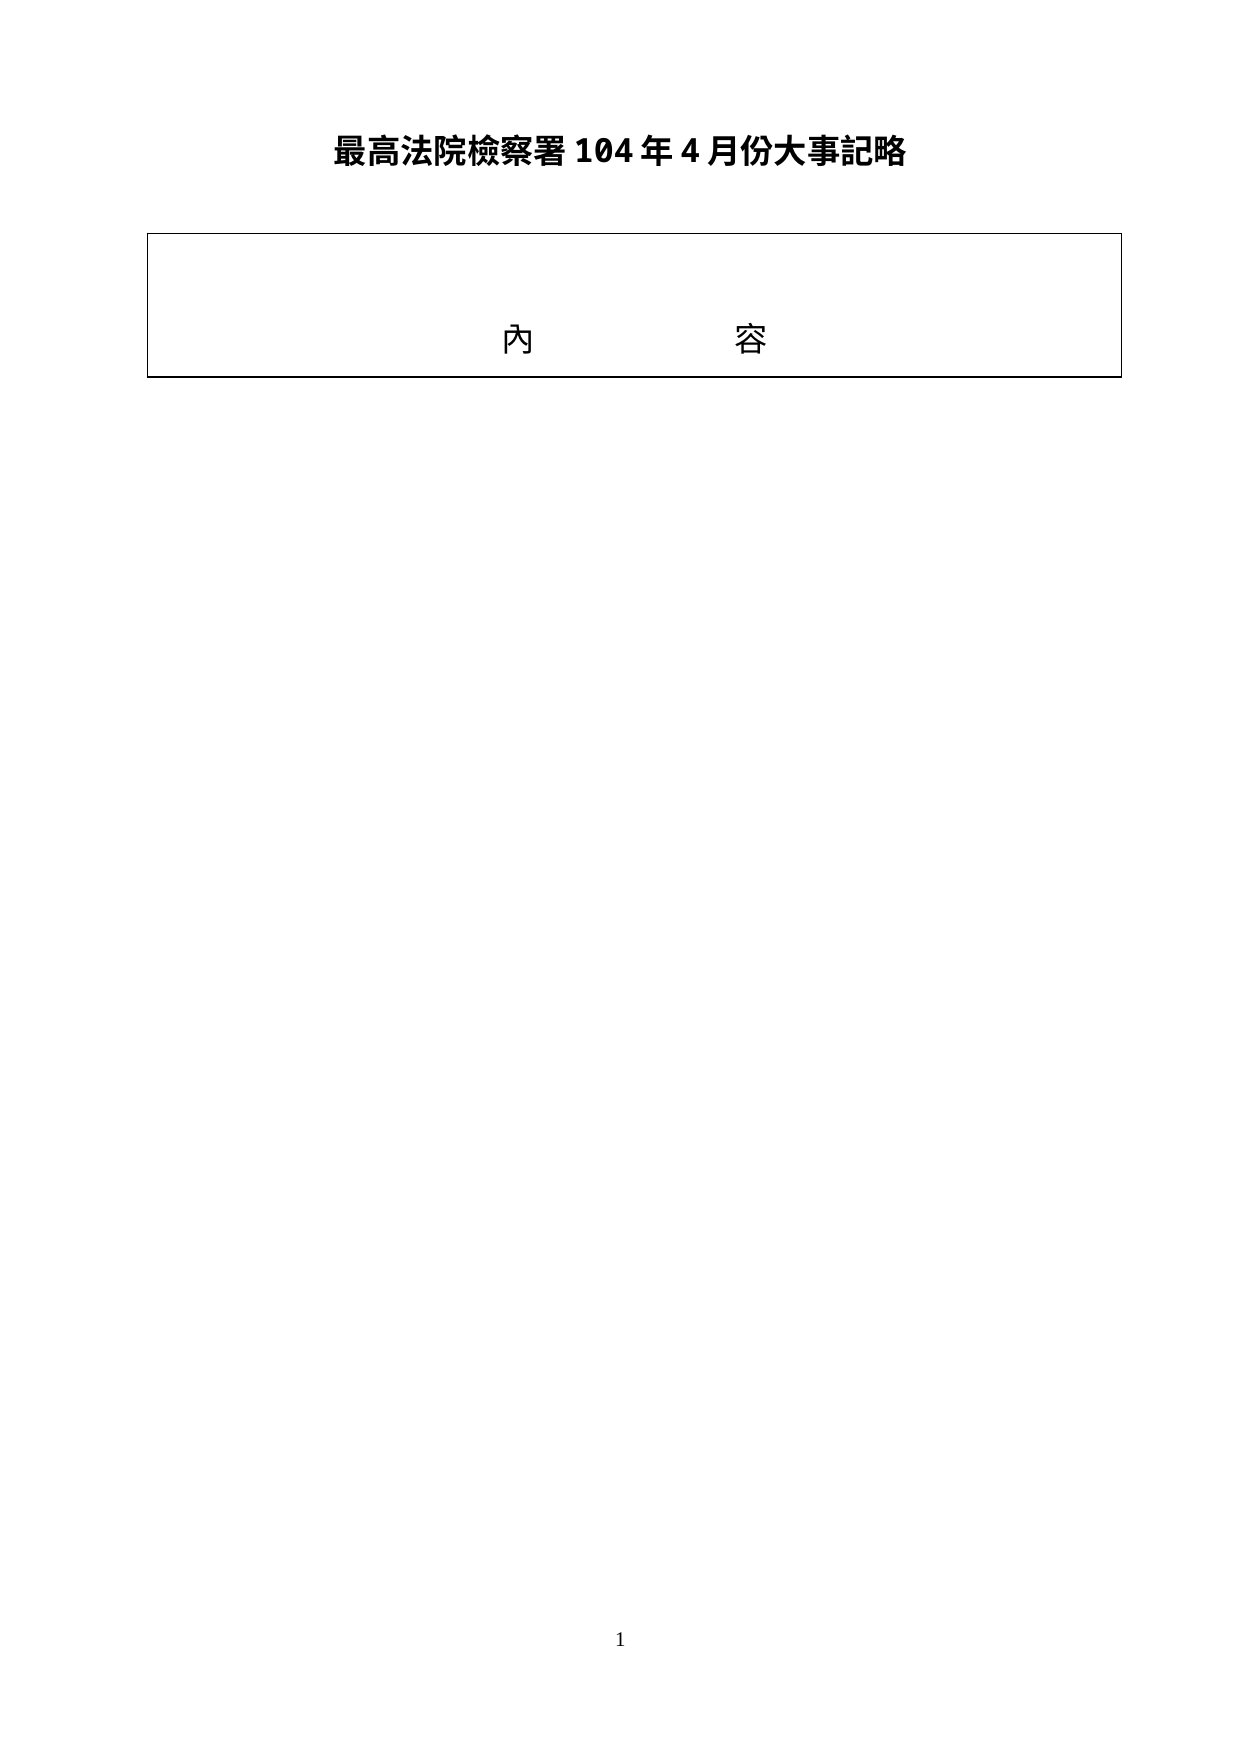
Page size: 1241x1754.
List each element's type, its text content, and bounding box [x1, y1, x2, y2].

table_header 內 容 [148, 234, 1121, 376]
text 最高法院檢察署104年4月份大事記略 [136, 108, 1104, 170]
